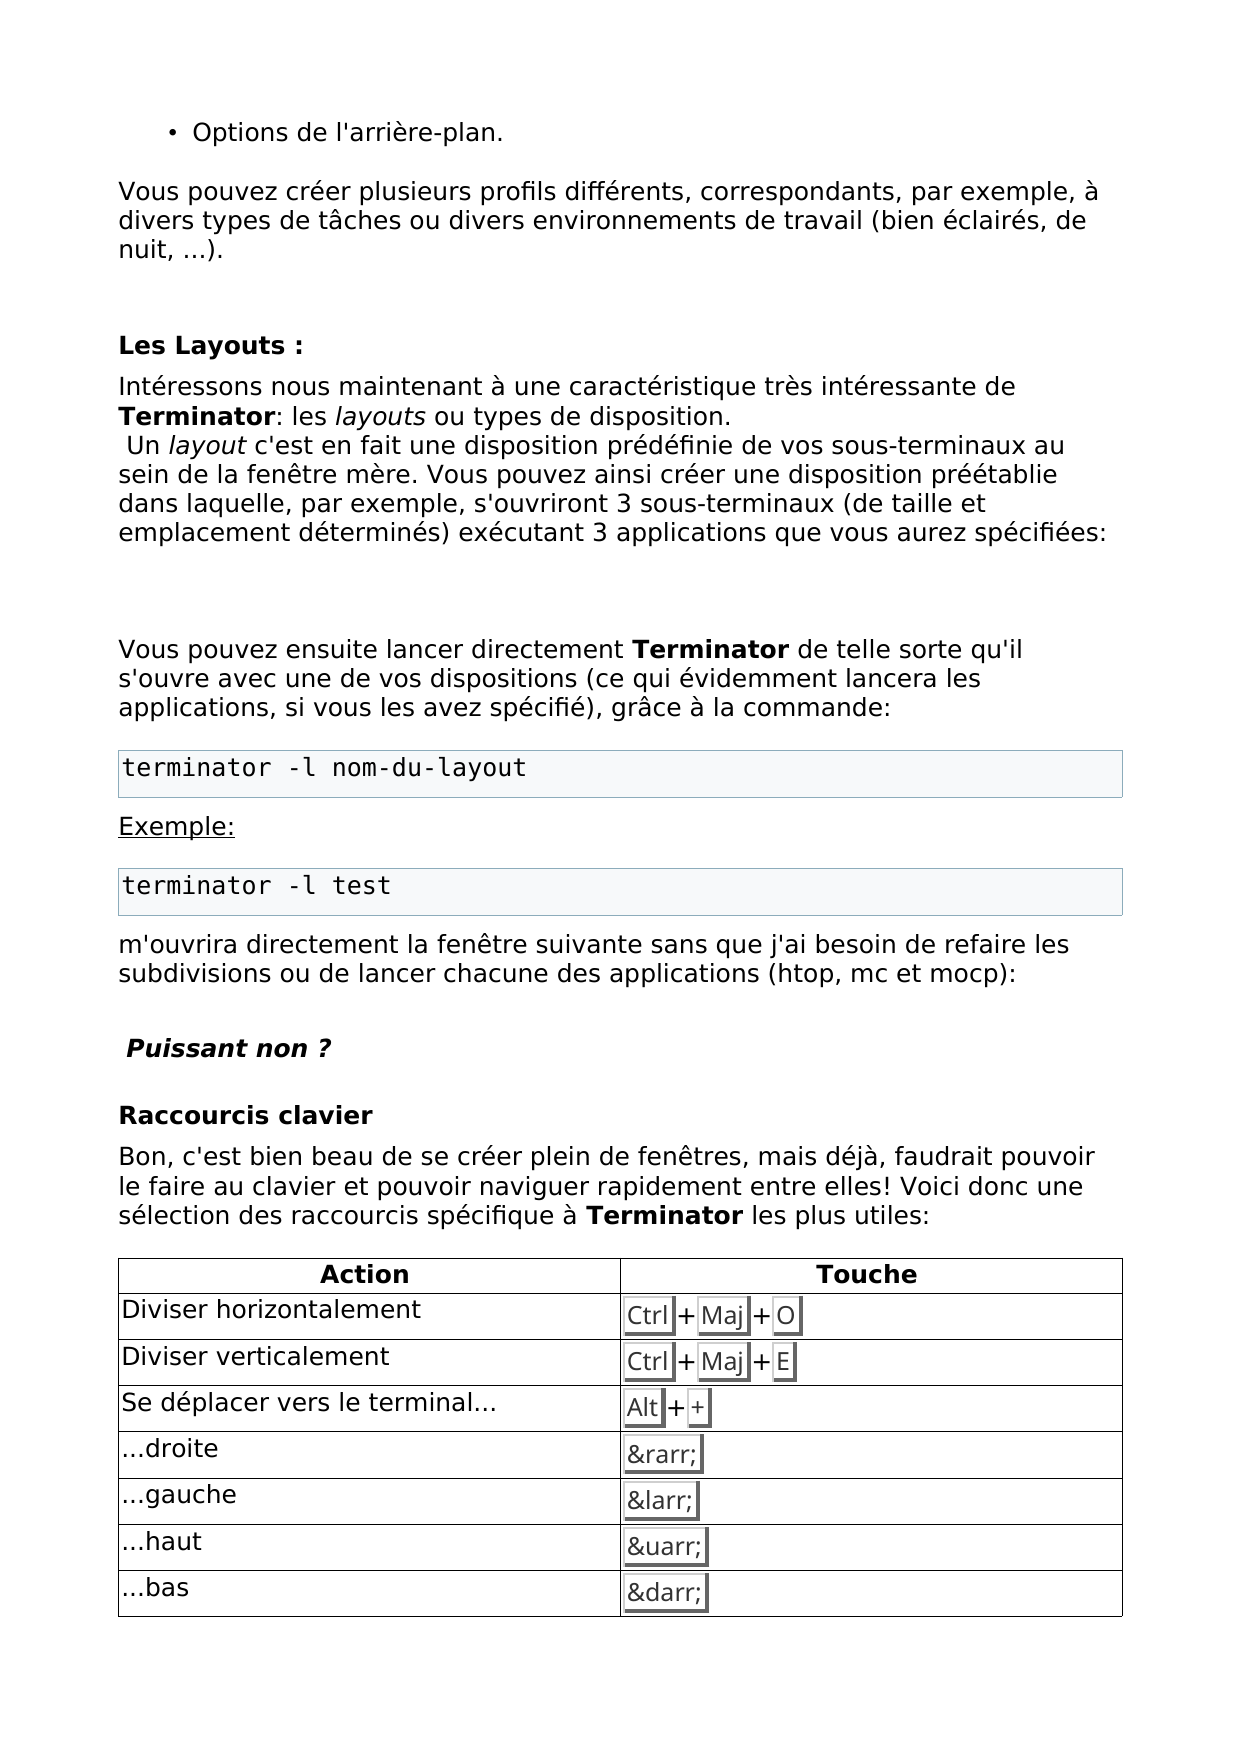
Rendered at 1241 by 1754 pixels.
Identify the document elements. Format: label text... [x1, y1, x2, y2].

table_cell ...bas [119, 1571, 620, 1616]
table_cell Diviser horizontalement [119, 1294, 620, 1339]
text Vous pouvez créer plusieurs profils différents, correspondants, par exemple, à divers types de tâches ou divers environnements de travail (bien éclairés, de nuit, ...). [118, 177, 1122, 293]
list Options de l'arrière-plan. [177, 118, 1122, 147]
table_cell ...droite [119, 1432, 620, 1477]
table_header Touche [621, 1259, 1122, 1292]
table_header terminator -l nom-du-layout [119, 751, 1122, 797]
table_cell ...gauche [119, 1479, 620, 1524]
text Intéressons nous maintenant à une caractéristique très intéressante de Terminator: les layouts ou types de disposition. Un layout c'est en fait une disposition prédéfinie de vos sous-terminaux au sein de la fenêtre mère. Vous pouvez ainsi créer une disposition préétablie dans laquelle, par exemple, s'ouvriront 3 sous-terminaux (de taille et emplacement déterminés) exécutant 3 applications que vous aurez spécifiées: [118, 373, 1122, 548]
subtitle Raccourcis clavier [118, 1101, 1122, 1130]
table_cell ...haut [119, 1525, 620, 1570]
text Puissant non ? [118, 1001, 1122, 1063]
text Exemple: [118, 812, 1122, 841]
table_header terminator -l test [119, 869, 1122, 915]
table_cell Ctrl+Maj+E [621, 1340, 1122, 1385]
table_header Action [119, 1259, 620, 1292]
text Vous pouvez ensuite lancer directement Terminator de telle sorte qu'il s'ouvre avec une de vos dispositions (ce qui évidemment lancera les applications, si vous les avez spécifié), grâce à la commande: [118, 635, 1122, 723]
text m'ouvrira directement la fenêtre suivante sans que j'ai besoin de refaire les subdivisions ou de lancer chacune des applications (htop, mc et mocp): [118, 930, 1122, 988]
table_cell &larr; [621, 1479, 1122, 1524]
subtitle Les Layouts : [118, 331, 1122, 360]
table_cell &rarr; [621, 1432, 1122, 1477]
table_cell &uarr; [621, 1525, 1122, 1570]
table_cell &darr; [621, 1571, 1122, 1616]
table_cell Se déplacer vers le terminal... [119, 1386, 620, 1431]
text Bon, c'est bien beau de se créer plein de fenêtres, mais déjà, faudrait pouvoir le faire au clavier et pouvoir naviguer rapidement entre elles! Voici donc une sélection des raccourcis spécifique à Terminator les plus utiles: [118, 1143, 1122, 1230]
table_cell Diviser verticalement [119, 1340, 620, 1385]
table_cell Alt++ [621, 1386, 1122, 1431]
table_cell Ctrl+Maj+O [621, 1294, 1122, 1339]
